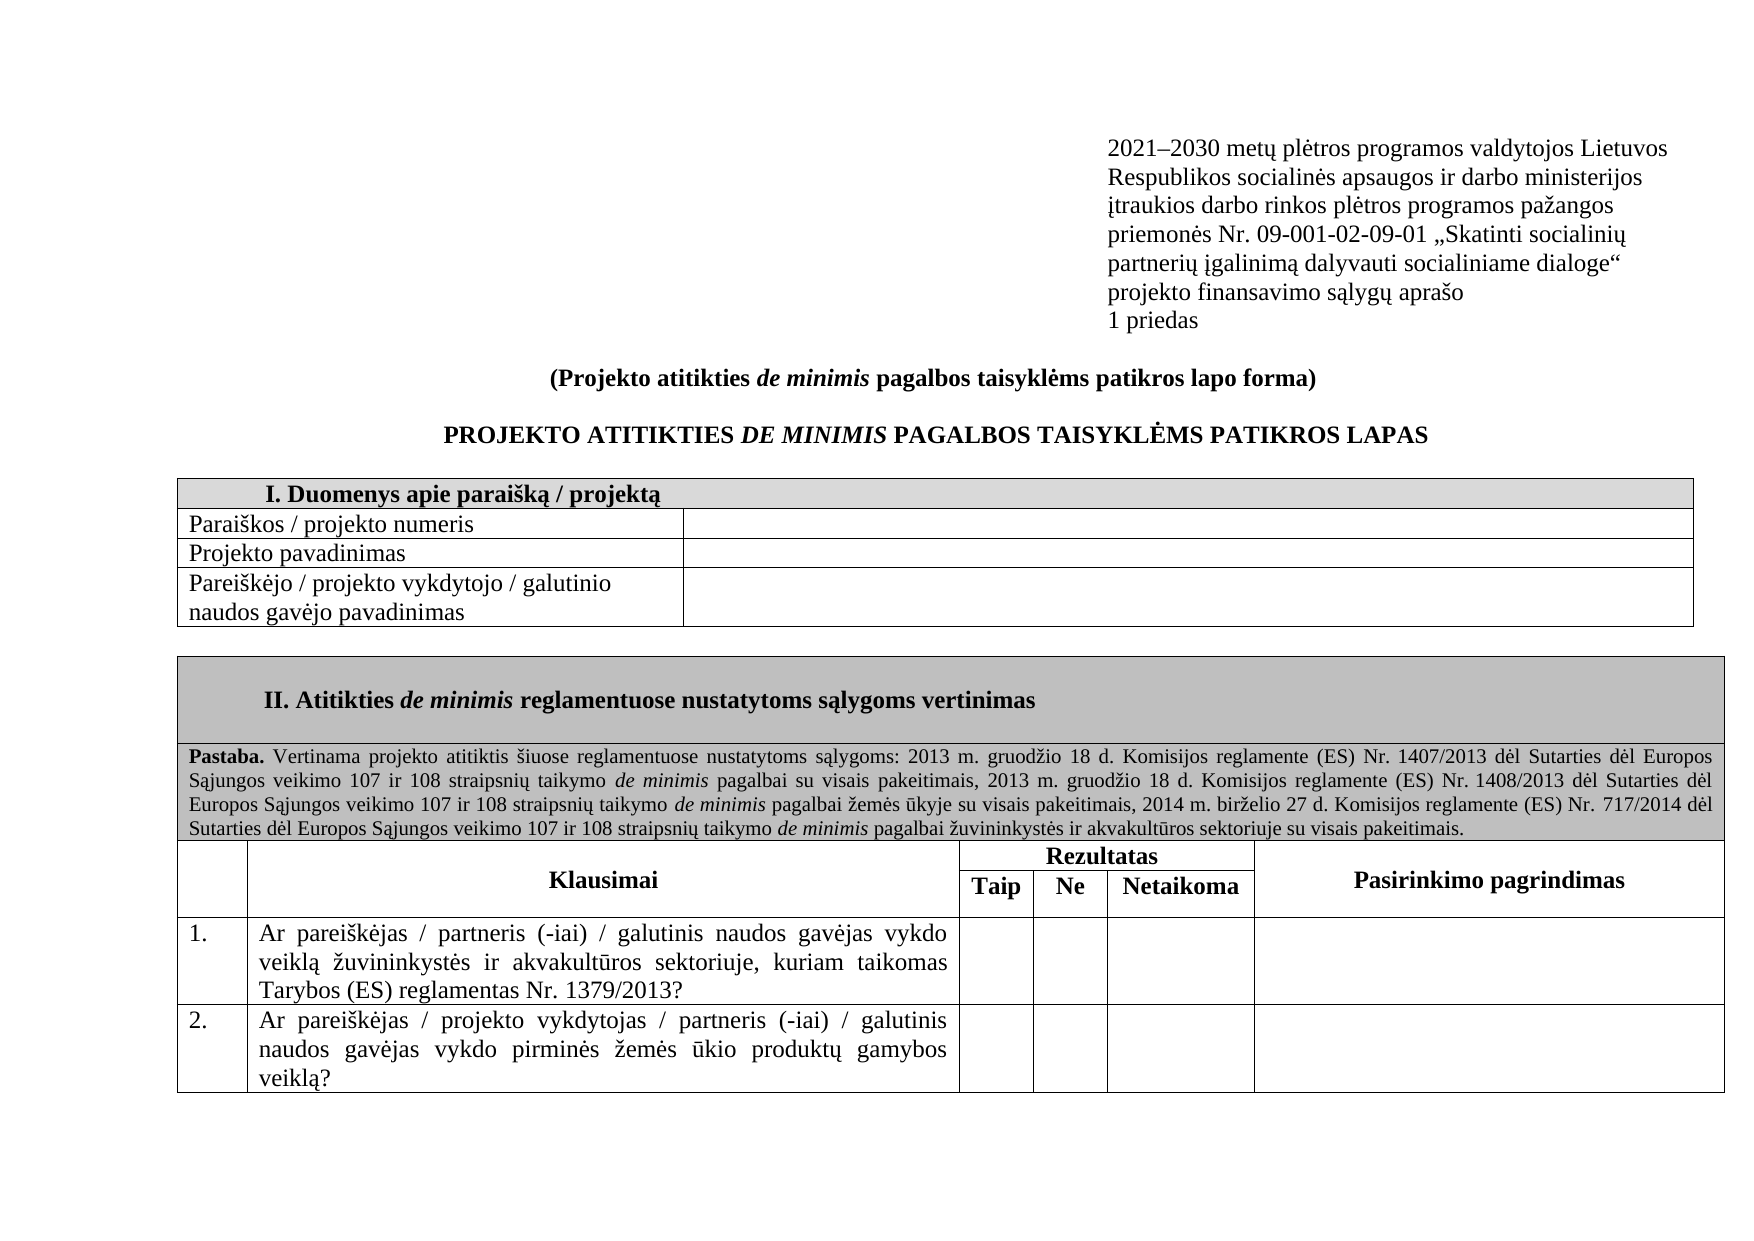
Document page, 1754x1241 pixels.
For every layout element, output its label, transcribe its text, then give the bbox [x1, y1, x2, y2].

table_cell [1034, 1005, 1107, 1092]
table_cell Paraiškos / projekto numeris [178, 509, 683, 537]
table_header II. Atitikties de minimis reglamentuose nustatytoms sąlygoms vertinimas [178, 657, 1724, 743]
table_cell Projekto pavadinimas [178, 539, 683, 567]
table_cell Klausimai [248, 841, 959, 917]
table_cell Taip [960, 871, 1033, 917]
table_cell N [178, 841, 247, 917]
table_cell [1255, 918, 1724, 1004]
text 2021–2030 metų plėtros programos valdytojos Lietuvos Respublikos socialinės apsaugos ir darbo ministerijos įtraukios darbo rinkos plėtros programos pažangos priemonės Nr. 09-001-02-09-01 „Skatinti socialinių partnerių įgalinimą dalyvauti socialiniame dialoge“ projekto finansavimo sąlygų aprašo [1107, 133, 1695, 305]
table_cell [1255, 1005, 1724, 1092]
table_cell Pareiškėjo / projekto vykdytojo / galutinio naudos gavėjo pavadinimas [178, 568, 683, 626]
table_cell [960, 918, 1033, 1004]
table_cell Ar pareiškėjas / projekto vykdytojas / partneris (-iai) / galutinis naudos gavėjas vykdo pirminės žemės ūkio produktų gamybos veiklą? [248, 1005, 959, 1092]
table_cell [684, 539, 1693, 567]
table_cell [1108, 1005, 1254, 1092]
table_cell Pasirinkimo pagrindimas [1255, 841, 1724, 917]
table_header I. Duomenys apie paraišką / projektą [178, 479, 1693, 508]
table_cell [684, 509, 1693, 537]
table_cell Ar pareiškėjas / partneris (-iai) / galutinis naudos gavėjas vykdo veiklą žuvininkystės ir akvakultūros sektoriuje, kuriam taikomas Tarybos (ES) reglamentas Nr. 1379/2013? [248, 918, 959, 1004]
table_cell Rezultatas [960, 841, 1254, 870]
text (Projekto atitikties de minimis pagalbos taisyklėms patikros lapo forma) [177, 363, 1695, 392]
text 1 priedas [1107, 305, 1695, 334]
text PROJEKTO ATITIKTIES de minimis PAGALBOS TAISYKLĖMS Patikros lapas [177, 420, 1695, 449]
table_cell Netaikoma [1108, 871, 1254, 917]
table_cell [684, 568, 1693, 626]
table_cell [960, 1005, 1033, 1092]
table_cell [1108, 918, 1254, 1004]
table_cell Pastaba. Vertinama projekto atitiktis šiuose reglamentuose nustatytoms sąlygoms: 2013 m. gruodžio 18 d. Komisijos reglamente (ES) Nr. 1407/2013 dėl Sutarties dėl Europos Sąjungos veikimo 107 ir 108 straipsnių taikymo de minimis pagalbai su visais pakeitimais, 2013 m. gruodžio 18 d. Komisijos reglamente (ES) Nr. 1408/2013 dėl Sutarties dėl Europos Sąjungos veikimo 107 ir 108 straipsnių taikymo de minimis pagalbai žemės ūkyje su visais pakeitimais, 2014 m. birželio 27 d. Komisijos reglamente (ES) Nr. 717/2014 dėl Sutarties dėl Europos Sąjungos veikimo 107 ir 108 straipsnių taikymo de minimis pagalbai žuvininkystės ir akvakultūros sektoriuje su visais pakeitimais. [178, 744, 1724, 840]
table_cell 2. [178, 1005, 247, 1092]
table_cell [1034, 918, 1107, 1004]
table_cell Ne [1034, 871, 1107, 917]
table_cell 1. [178, 918, 247, 1004]
